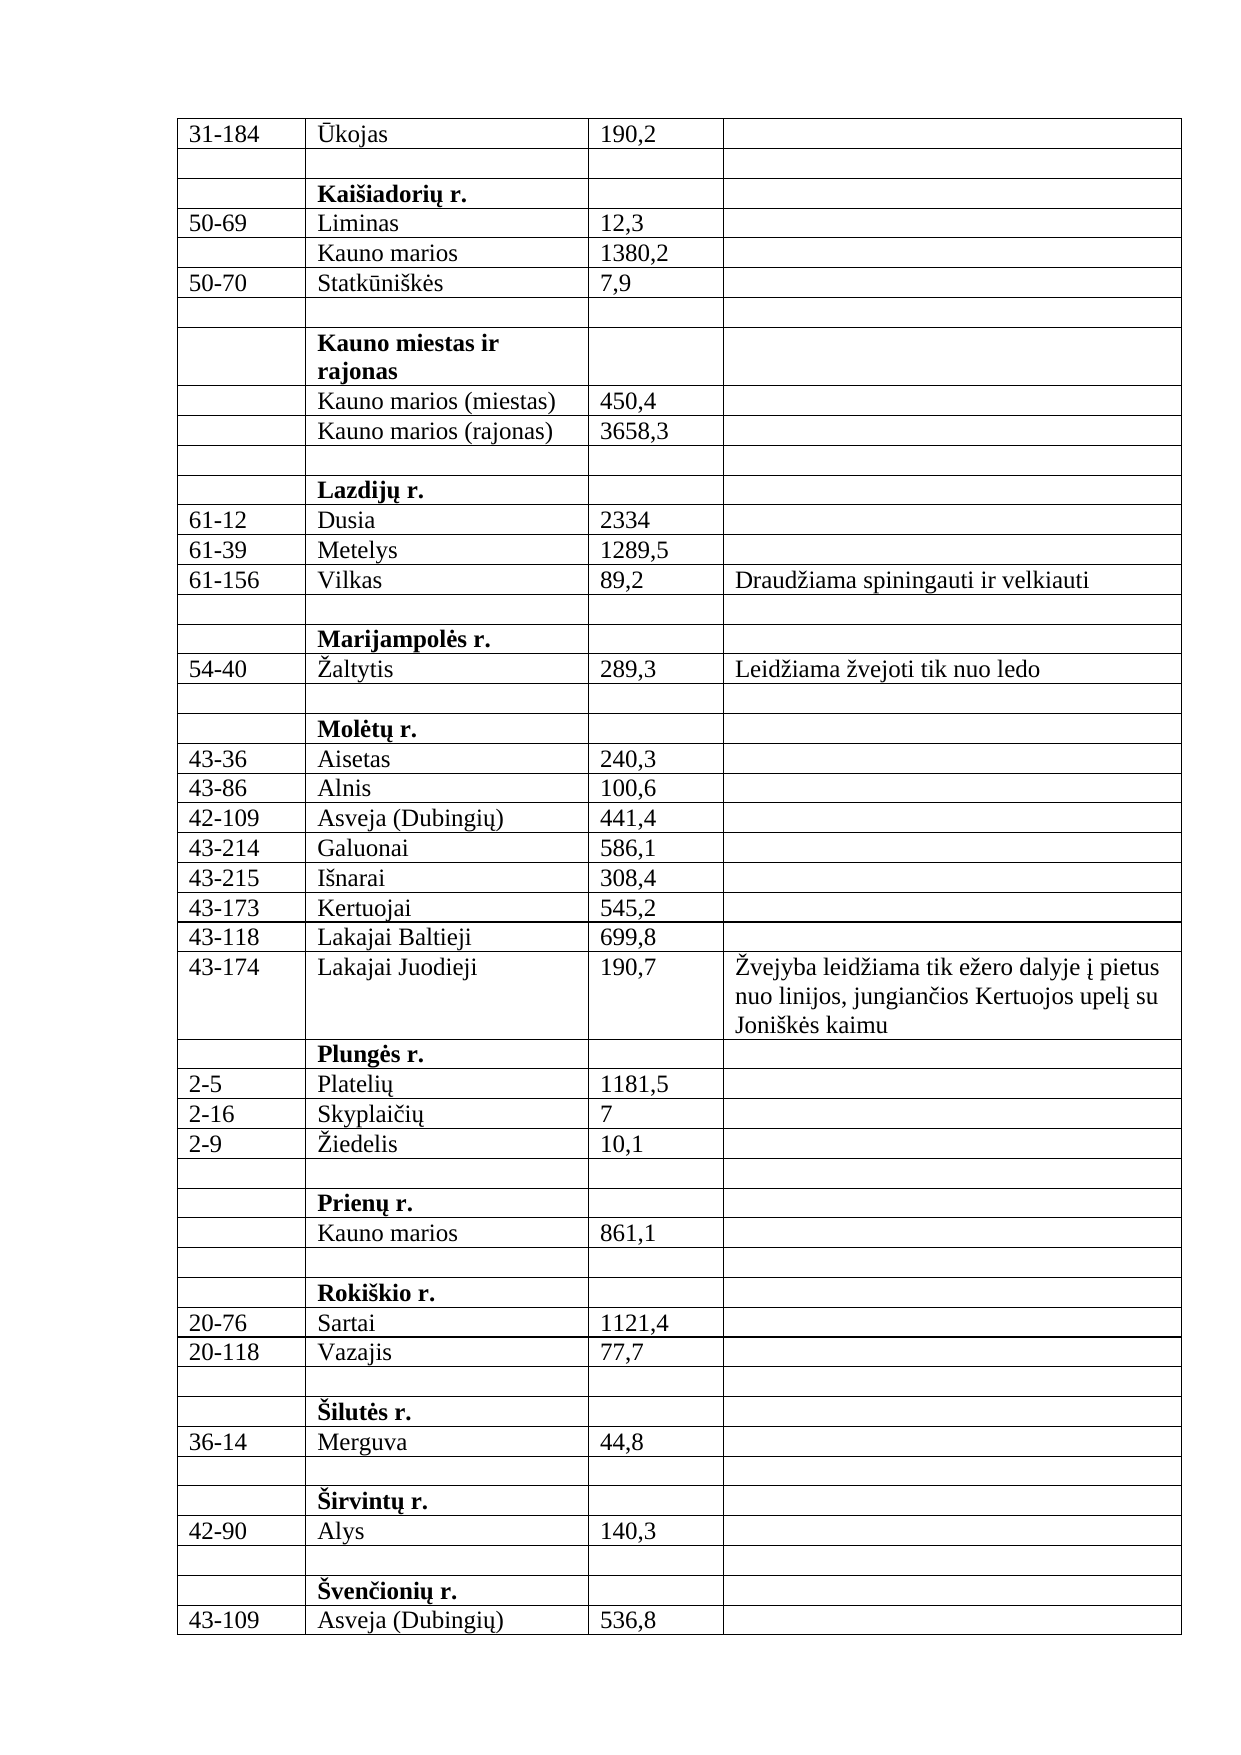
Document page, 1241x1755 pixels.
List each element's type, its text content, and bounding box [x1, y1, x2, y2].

table_cell [589, 1486, 723, 1515]
table_cell [724, 505, 1181, 534]
table_cell [589, 298, 723, 327]
table_cell [724, 1278, 1181, 1307]
table_cell [178, 595, 305, 623]
table_cell Vazajis [306, 1338, 588, 1366]
table_cell Plungės r. [306, 1040, 588, 1068]
table_cell [178, 1189, 305, 1217]
table_cell 43-109 [178, 1606, 305, 1634]
table_cell [724, 535, 1181, 564]
table_cell [589, 1248, 723, 1277]
table_cell [306, 298, 588, 327]
table_cell Kauno marios (miestas) [306, 386, 588, 415]
table_cell [724, 179, 1181, 207]
table_cell [178, 714, 305, 743]
table_cell Švenčionių r. [306, 1576, 588, 1604]
table_cell [589, 328, 723, 385]
table_cell 7,9 [589, 268, 723, 297]
table_cell [724, 1218, 1181, 1247]
table_cell [724, 1516, 1181, 1545]
table_cell 140,3 [589, 1516, 723, 1545]
table_cell 2-9 [178, 1129, 305, 1158]
table_cell 43-174 [178, 952, 305, 1038]
table_cell [724, 268, 1181, 297]
table_cell [306, 1457, 588, 1485]
table_cell [589, 1576, 723, 1604]
table_cell [306, 1367, 588, 1396]
table_cell [178, 446, 305, 474]
table_cell [589, 446, 723, 474]
table_cell Išnarai [306, 863, 588, 892]
table_cell [589, 684, 723, 713]
table_cell 240,3 [589, 744, 723, 772]
table_cell [724, 1427, 1181, 1456]
table_cell 89,2 [589, 565, 723, 594]
table_cell [178, 1457, 305, 1485]
table_cell [724, 386, 1181, 415]
table_cell [178, 1486, 305, 1515]
table_cell Žiedelis [306, 1129, 588, 1158]
table_cell 441,4 [589, 803, 723, 832]
table_cell [178, 684, 305, 713]
table_cell [724, 833, 1181, 862]
table_cell Kaišiadorių r. [306, 179, 588, 207]
table_cell [589, 1278, 723, 1307]
table_cell [724, 803, 1181, 832]
table_cell 190,7 [589, 952, 723, 1038]
table_cell 43-173 [178, 893, 305, 921]
table_cell 450,4 [589, 386, 723, 415]
table_cell 61-39 [178, 535, 305, 564]
table_cell Asveja (Dubingių) [306, 803, 588, 832]
table_cell Kauno miestas ir rajonas [306, 328, 588, 385]
table_cell [724, 416, 1181, 445]
table_cell [724, 893, 1181, 921]
table_cell Kauno marios (rajonas) [306, 416, 588, 445]
table_cell [724, 1486, 1181, 1515]
table_cell [178, 149, 305, 178]
table_cell 861,1 [589, 1218, 723, 1247]
table_cell 12,3 [589, 209, 723, 237]
table_cell Aisetas [306, 744, 588, 772]
table_cell 536,8 [589, 1606, 723, 1634]
table_cell 1289,5 [589, 535, 723, 564]
table_cell [589, 714, 723, 743]
table_cell Kauno marios [306, 238, 588, 267]
table_cell Širvintų r. [306, 1486, 588, 1515]
table_cell [589, 1397, 723, 1426]
table_cell [724, 1576, 1181, 1604]
table_cell Galuonai [306, 833, 588, 862]
table_cell [724, 684, 1181, 713]
table_cell Liminas [306, 209, 588, 237]
table_cell Rokiškio r. [306, 1278, 588, 1307]
table_cell Vilkas [306, 565, 588, 594]
table_cell [178, 1367, 305, 1396]
table_cell [306, 149, 588, 178]
table_cell 50-70 [178, 268, 305, 297]
table_cell Šilutės r. [306, 1397, 588, 1426]
table_cell 20-118 [178, 1338, 305, 1366]
table_cell [178, 179, 305, 207]
table_cell [178, 328, 305, 385]
table_cell Merguva [306, 1427, 588, 1456]
table_cell [306, 1248, 588, 1277]
table_cell 43-118 [178, 923, 305, 951]
table_cell Alnis [306, 774, 588, 802]
table_cell [724, 1606, 1181, 1634]
table_cell [178, 1397, 305, 1426]
table_cell Kauno marios [306, 1218, 588, 1247]
table_cell [178, 1546, 305, 1575]
table_cell 545,2 [589, 893, 723, 921]
table_cell [724, 1397, 1181, 1426]
table_cell 54-40 [178, 654, 305, 683]
table_cell [178, 298, 305, 327]
table_cell Lazdijų r. [306, 476, 588, 504]
table_cell [724, 1069, 1181, 1098]
table_cell 43-86 [178, 774, 305, 802]
table_cell [724, 476, 1181, 504]
table_cell 308,4 [589, 863, 723, 892]
table_cell [589, 1457, 723, 1485]
table_cell [724, 744, 1181, 772]
table_cell 1121,4 [589, 1308, 723, 1336]
table_cell Sartai [306, 1308, 588, 1336]
table_cell 10,1 [589, 1129, 723, 1158]
table_cell 1380,2 [589, 238, 723, 267]
table_cell 7 [589, 1099, 723, 1128]
table_cell Draudžiama spiningauti ir velkiauti [724, 565, 1181, 594]
table_cell [724, 119, 1181, 148]
table_cell [724, 1189, 1181, 1217]
table_cell Skyplaičių [306, 1099, 588, 1128]
table_cell [724, 1457, 1181, 1485]
table_cell [178, 1159, 305, 1187]
table_cell [589, 1546, 723, 1575]
table_cell Alys [306, 1516, 588, 1545]
table_cell [589, 1040, 723, 1068]
table_cell 43-215 [178, 863, 305, 892]
table_cell Asveja (Dubingių) [306, 1606, 588, 1634]
table_cell 100,6 [589, 774, 723, 802]
table_cell [724, 1308, 1181, 1336]
table_cell [724, 1546, 1181, 1575]
table_cell [178, 1218, 305, 1247]
table_cell [724, 238, 1181, 267]
table_cell [724, 446, 1181, 474]
table_cell [724, 595, 1181, 623]
table_cell [178, 1040, 305, 1068]
table_cell [306, 446, 588, 474]
table_cell [589, 179, 723, 207]
table_cell [724, 625, 1181, 653]
table_cell [178, 1278, 305, 1307]
table_cell [178, 1248, 305, 1277]
table_cell 1181,5 [589, 1069, 723, 1098]
table_cell [724, 1159, 1181, 1187]
table_cell [724, 298, 1181, 327]
table_cell 20-76 [178, 1308, 305, 1336]
table_cell Kertuojai [306, 893, 588, 921]
table_cell [724, 863, 1181, 892]
table_cell [589, 625, 723, 653]
table_cell 2-5 [178, 1069, 305, 1098]
table_cell [724, 1129, 1181, 1158]
table_cell [178, 1576, 305, 1604]
table_cell [306, 1159, 588, 1187]
table_cell 77,7 [589, 1338, 723, 1366]
table_cell Platelių [306, 1069, 588, 1098]
table_cell 2-16 [178, 1099, 305, 1128]
table_cell Leidžiama žvejoti tik nuo ledo [724, 654, 1181, 683]
table_cell [178, 476, 305, 504]
table_cell [178, 625, 305, 653]
table_cell 42-109 [178, 803, 305, 832]
table_cell 699,8 [589, 923, 723, 951]
table_cell 43-36 [178, 744, 305, 772]
table_cell Dusia [306, 505, 588, 534]
table_cell [306, 684, 588, 713]
table_cell [724, 1040, 1181, 1068]
table_cell [589, 149, 723, 178]
table_cell Lakajai Baltieji [306, 923, 588, 951]
table_cell [724, 1248, 1181, 1277]
table_cell [589, 595, 723, 623]
table_cell 586,1 [589, 833, 723, 862]
table_cell 190,2 [589, 119, 723, 148]
table_cell 289,3 [589, 654, 723, 683]
table_cell Molėtų r. [306, 714, 588, 743]
table_cell [589, 1159, 723, 1187]
table_cell 61-156 [178, 565, 305, 594]
table_cell [178, 386, 305, 415]
table_cell [724, 1099, 1181, 1128]
table_cell [306, 1546, 588, 1575]
table_cell 42-90 [178, 1516, 305, 1545]
table_cell [589, 476, 723, 504]
table_cell [589, 1367, 723, 1396]
table_cell 50-69 [178, 209, 305, 237]
table_cell [724, 1338, 1181, 1366]
table_cell Statkūniškės [306, 268, 588, 297]
table_cell 43-214 [178, 833, 305, 862]
table_cell [178, 416, 305, 445]
table_cell 3658,3 [589, 416, 723, 445]
table_cell [724, 1367, 1181, 1396]
table_cell 61-12 [178, 505, 305, 534]
table_cell [306, 595, 588, 623]
table_cell [589, 1189, 723, 1217]
table_cell [178, 238, 305, 267]
table_cell 31-184 [178, 119, 305, 148]
table_cell Žvejyba leidžiama tik ežero dalyje į pietus nuo linijos, jungiančios Kertuojos upelį su Joniškės kaimu [724, 952, 1181, 1038]
table_cell [724, 149, 1181, 178]
table_cell Metelys [306, 535, 588, 564]
table_cell Marijampolės r. [306, 625, 588, 653]
table_cell Žaltytis [306, 654, 588, 683]
table_cell [724, 923, 1181, 951]
table_cell 2334 [589, 505, 723, 534]
table_cell [724, 328, 1181, 385]
table_cell [724, 714, 1181, 743]
table_cell 36-14 [178, 1427, 305, 1456]
table_cell Lakajai Juodieji [306, 952, 588, 1038]
table_cell Ūkojas [306, 119, 588, 148]
table_cell Prienų r. [306, 1189, 588, 1217]
table_cell [724, 774, 1181, 802]
table_cell [724, 209, 1181, 237]
table_cell 44,8 [589, 1427, 723, 1456]
